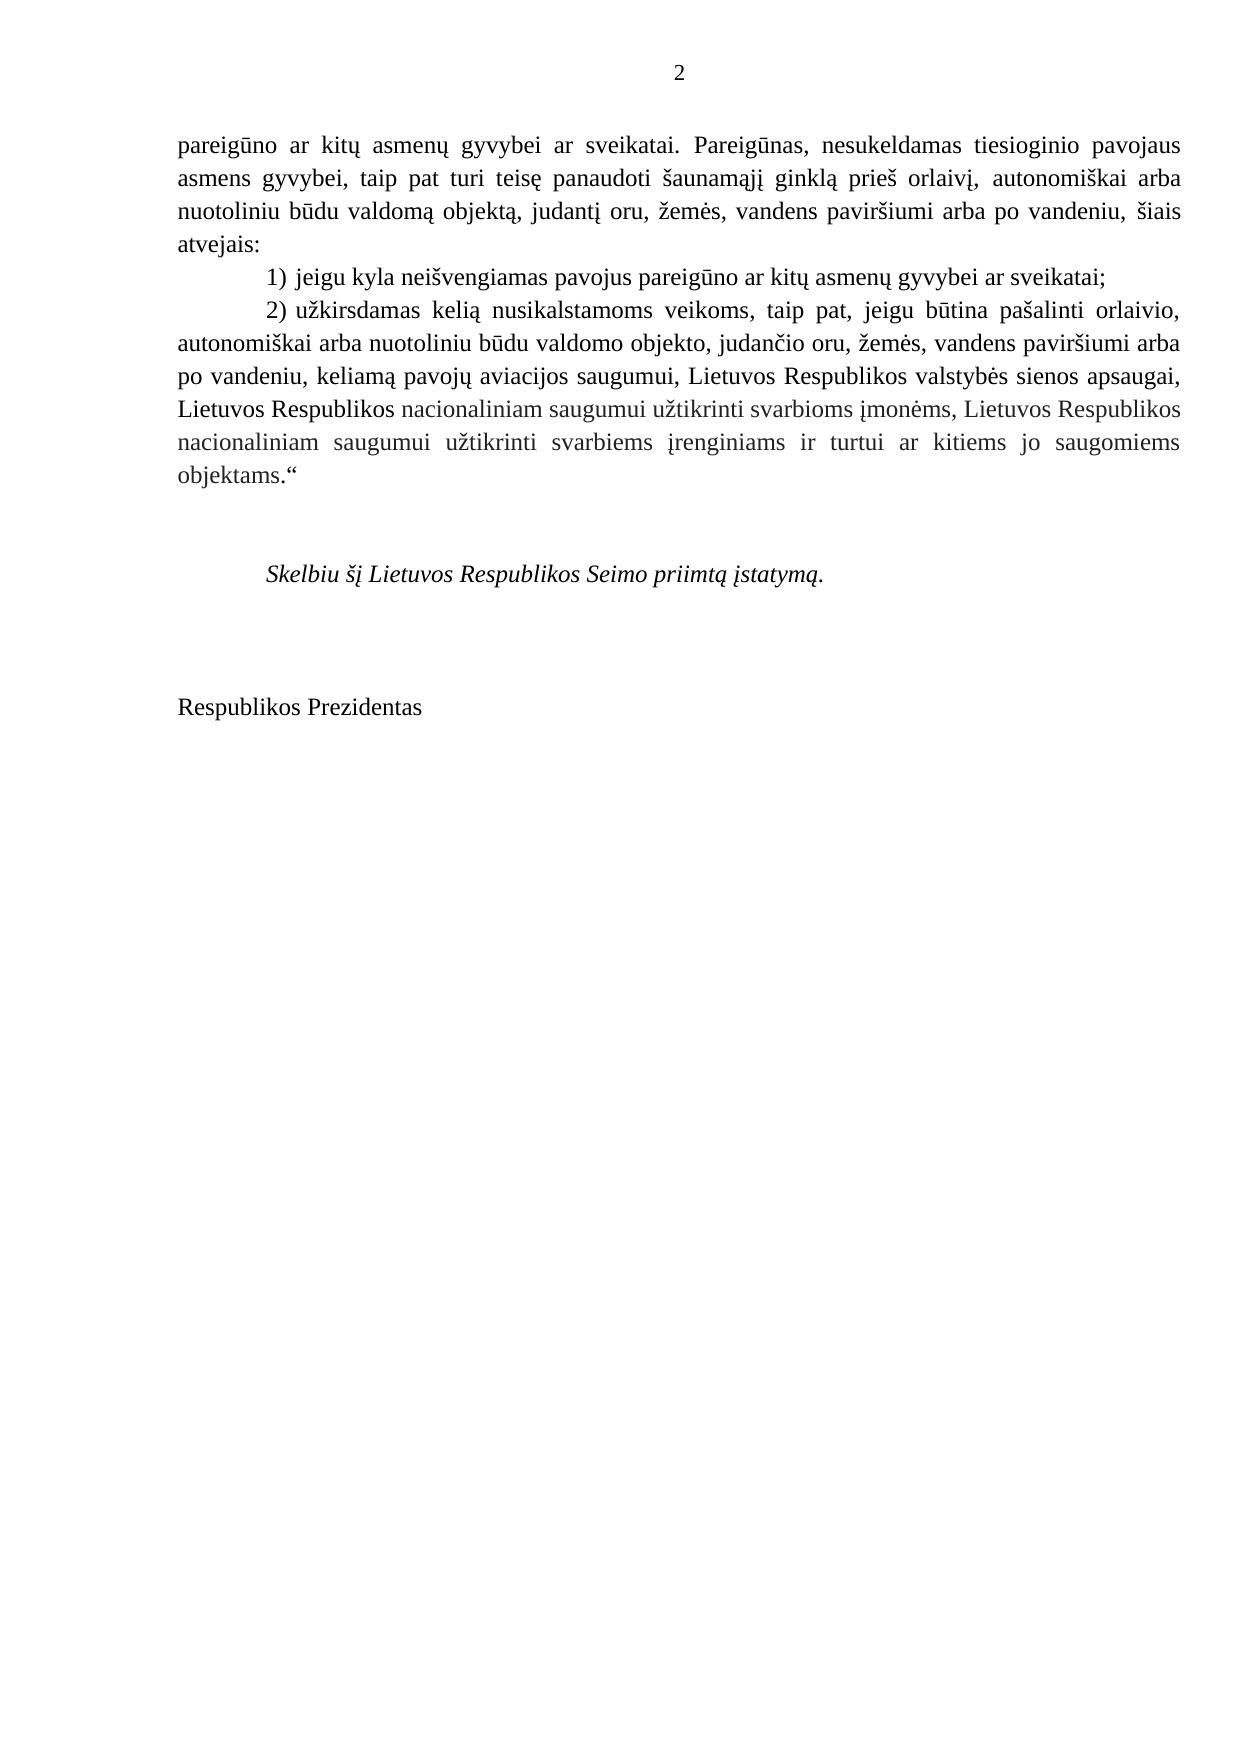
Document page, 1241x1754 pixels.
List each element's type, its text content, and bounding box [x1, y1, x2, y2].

text pareigūno ar kitų asmenų gyvybei ar sveikatai. Pareigūnas, nesukeldamas tiesioginio pavojaus asmens gyvybei, taip pat turi teisę panaudoti šaunamąjį ginklą prieš orlaivį, autonomiškai arba nuotoliniu būdu valdomą objektą, judantį oru, žemės, vandens paviršiumi arba po vandeniu, šiais atvejais: [177, 130, 1181, 258]
text 1) jeigu kyla neišvengiamas pavojus pareigūno ar kitų asmenų gyvybei ar sveikatai; [177, 262, 1181, 291]
text Skelbiu šį Lietuvos Respublikos Seimo priimtą įstatymą. [177, 559, 1181, 588]
text Respublikos Prezidentas [177, 692, 1181, 720]
text 2) užkirsdamas kelią nusikalstamoms veikoms, taip pat, jeigu būtina pašalinti orlaivio, autonomiškai arba nuotoliniu būdu valdomo objekto, judančio oru, žemės, vandens paviršiumi arba po vandeniu, keliamą pavojų aviacijos saugumui, Lietuvos Respublikos valstybės sienos apsaugai, Lietuvos Respublikos nacionaliniam saugumui užtikrinti svarbioms įmonėms, Lietuvos Respublikos nacionaliniam saugumui užtikrinti svarbiems įrenginiams ir turtui ar kitiems jo saugomiems objektams.“ [177, 295, 1181, 489]
